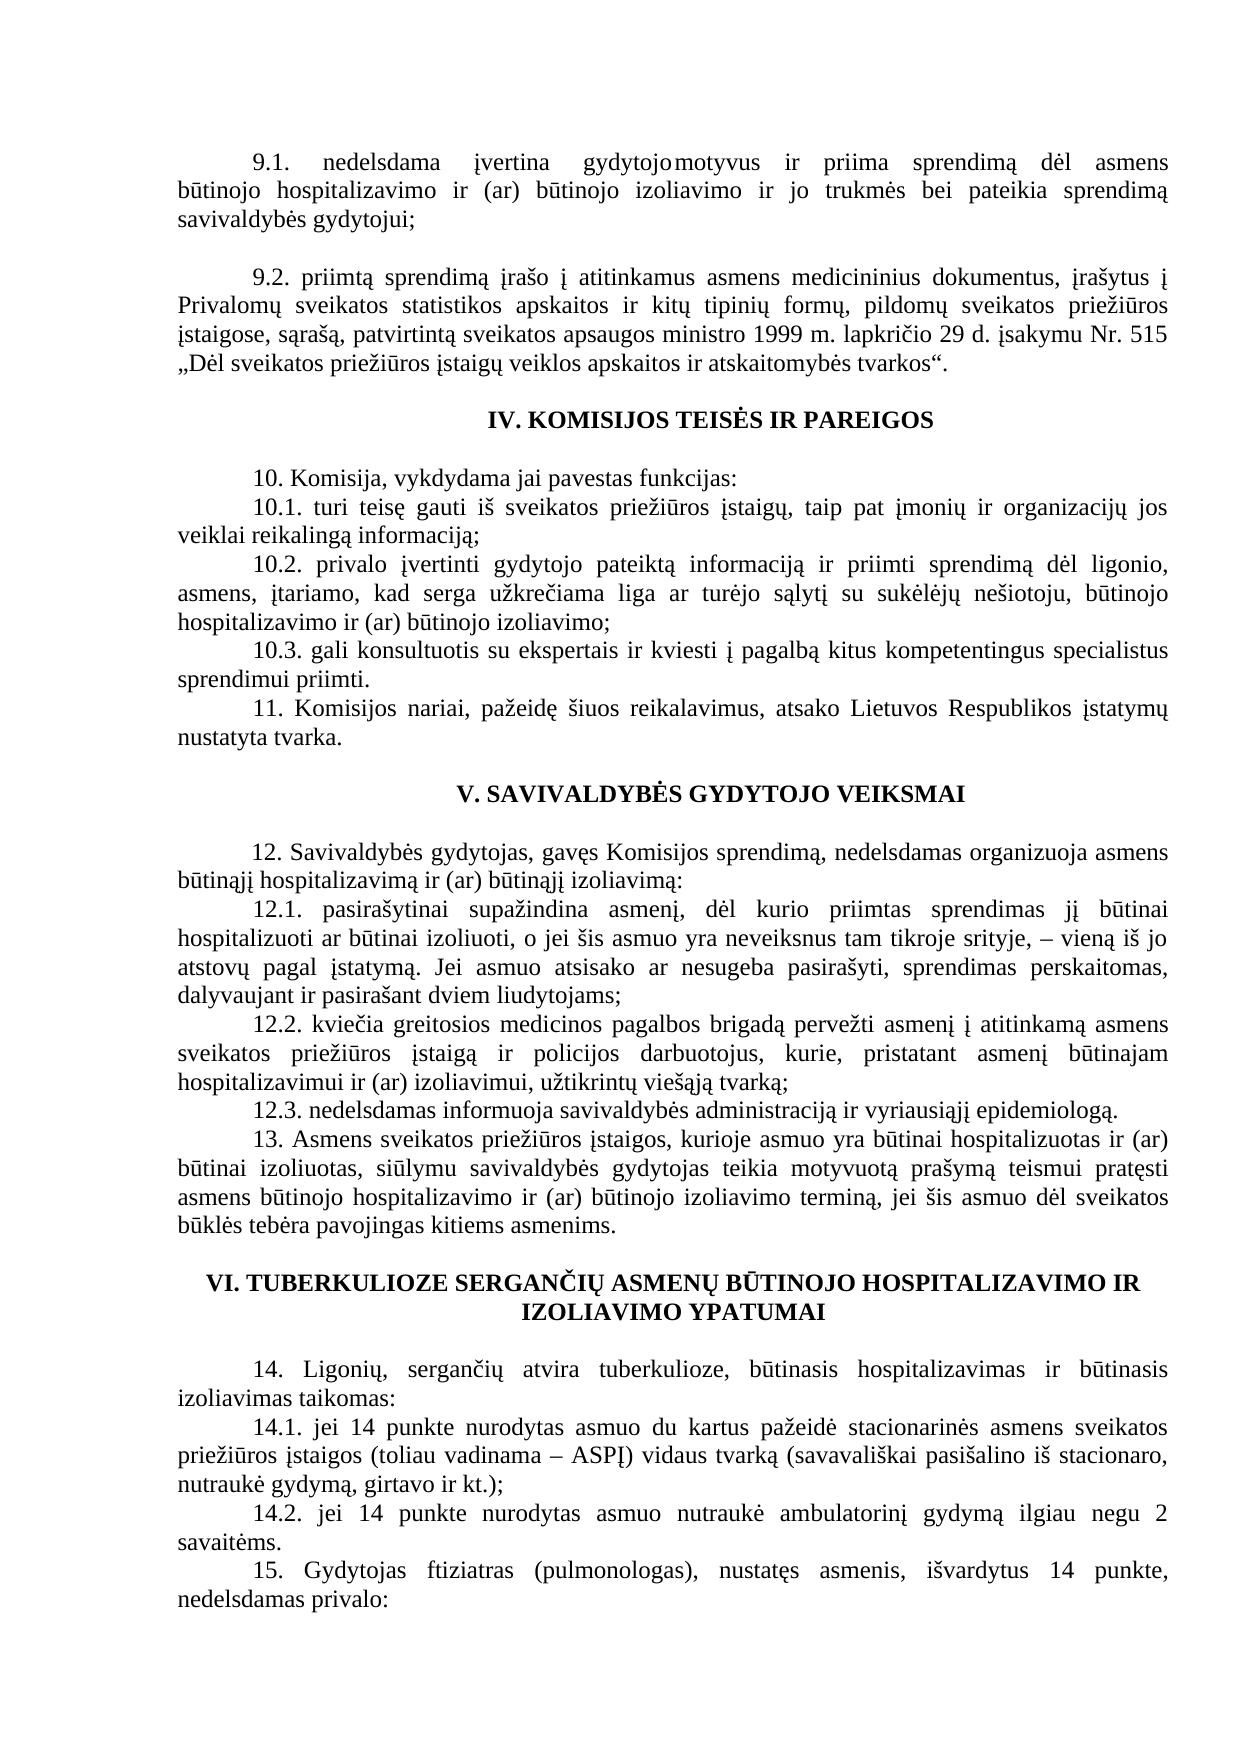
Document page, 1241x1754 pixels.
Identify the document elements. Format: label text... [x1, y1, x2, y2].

text 10.3. gali konsultuotis su ekspertais ir kviesti į pagalbą kitus kompetentingus specialistus sprendimui priimti. [177, 636, 1169, 693]
text 10.2. privalo įvertinti gydytojo pateiktą informaciją ir priimti sprendimą dėl ligonio, asmens, įtariamo, kad serga užkrečiama liga ar turėjo sąlytį su sukėlėjų nešiotoju, būtinojo hospitalizavimo ir (ar) būtinojo izoliavimo; [177, 549, 1169, 636]
text IZOLIAVIMO YPATUMAI [177, 1297, 1169, 1326]
text 10. Komisija, vykdydama jai pavestas funkcijas: [177, 463, 1169, 492]
text 12. Savivaldybės gydytojas, gavęs Komisijos sprendimą, nedelsdamas organizuoja asmens būtinąjį hospitalizavimą ir (ar) būtinąjį izoliavimą: [177, 837, 1169, 894]
text 9.2. priimtą sprendimą įrašo į atitinkamus asmens medicininius dokumentus, įrašytus į Privalomų sveikatos statistikos apskaitos ir kitų tipinių formų, pildomų sveikatos priežiūros įstaigose, sąrašą, patvirtintą sveikatos apsaugos ministro 1999 m. lapkričio 29 d. įsakymu Nr. 515 „Dėl sveikatos priežiūros įstaigų veiklos apskaitos ir atskaitomybės tvarkos“. [177, 262, 1169, 377]
text 13. Asmens sveikatos priežiūros įstaigos, kurioje asmuo yra būtinai hospitalizuotas ir (ar) būtinai izoliuotas, siūlymu savivaldybės gydytojas teikia motyvuotą prašymą teismui pratęsti asmens būtinojo hospitalizavimo ir (ar) būtinojo izoliavimo terminą, jei šis asmuo dėl sveikatos būklės tebėra pavojingas kitiems asmenims. [177, 1124, 1169, 1239]
text 11. Komisijos nariai, pažeidę šiuos reikalavimus, atsako Lietuvos Respublikos įstatymų nustatyta tvarka. [177, 693, 1169, 751]
text V. SAVIVALDYBĖS GYDYTOJO VEIKSMAI [177, 779, 1169, 808]
text 14.2. jei 14 punkte nurodytas asmuo nutraukė ambulatorinį gydymą ilgiau negu 2 savaitėms. [177, 1498, 1169, 1556]
text 15. Gydytojas ftiziatras (pulmonologas), nustatęs asmenis, išvardytus 14 punkte, nedelsdamas privalo: [177, 1556, 1169, 1613]
text 9.1. nedelsdama įvertina gydytojo motyvus ir priima sprendimą dėl asmens būtinojo hospitalizavimo ir (ar) būtinojo izoliavimo ir jo trukmės bei pateikia sprendimą savivaldybės gydytojui; [177, 147, 1169, 233]
text VI. TUBERKULIOZE SERGANČIŲ ASMENŲ BŪTINOJO HOSPITALIZAVIMO IR [177, 1268, 1169, 1297]
text 12.2. kviečia greitosios medicinos pagalbos brigadą pervežti asmenį į atitinkamą asmens sveikatos priežiūros įstaigą ir policijos darbuotojus, kurie, pristatant asmenį būtinajam hospitalizavimui ir (ar) izoliavimui, užtikrintų viešąją tvarką; [177, 1009, 1169, 1096]
text 12.3. nedelsdamas informuoja savivaldybės administraciją ir vyriausiąjį epidemiologą. [177, 1096, 1169, 1124]
text 10.1. turi teisę gauti iš sveikatos priežiūros įstaigų, taip pat įmonių ir organizacijų jos veiklai reikalingą informaciją; [177, 492, 1169, 549]
text 14. Ligonių, sergančių atvira tuberkulioze, būtinasis hospitalizavimas ir būtinasis izoliavimas taikomas: [177, 1354, 1169, 1412]
text 12.1. pasirašytinai supažindina asmenį, dėl kurio priimtas sprendimas jį būtinai hospitalizuoti ar būtinai izoliuoti, o jei šis asmuo yra neveiksnus tam tikroje srityje, – vieną iš jo atstovų pagal įstatymą. Jei asmuo atsisako ar nesugeba pasirašyti, sprendimas perskaitomas, dalyvaujant ir pasirašant dviem liudytojams; [177, 894, 1169, 1009]
text IV. KOMISIJOS TEISĖS IR PAREIGOS [177, 406, 1169, 434]
text 14.1. jei 14 punkte nurodytas asmuo du kartus pažeidė stacionarinės asmens sveikatos priežiūros įstaigos (toliau vadinama – ASPĮ) vidaus tvarką (savavališkai pasišalino iš stacionaro, nutraukė gydymą, girtavo ir kt.); [177, 1412, 1169, 1498]
